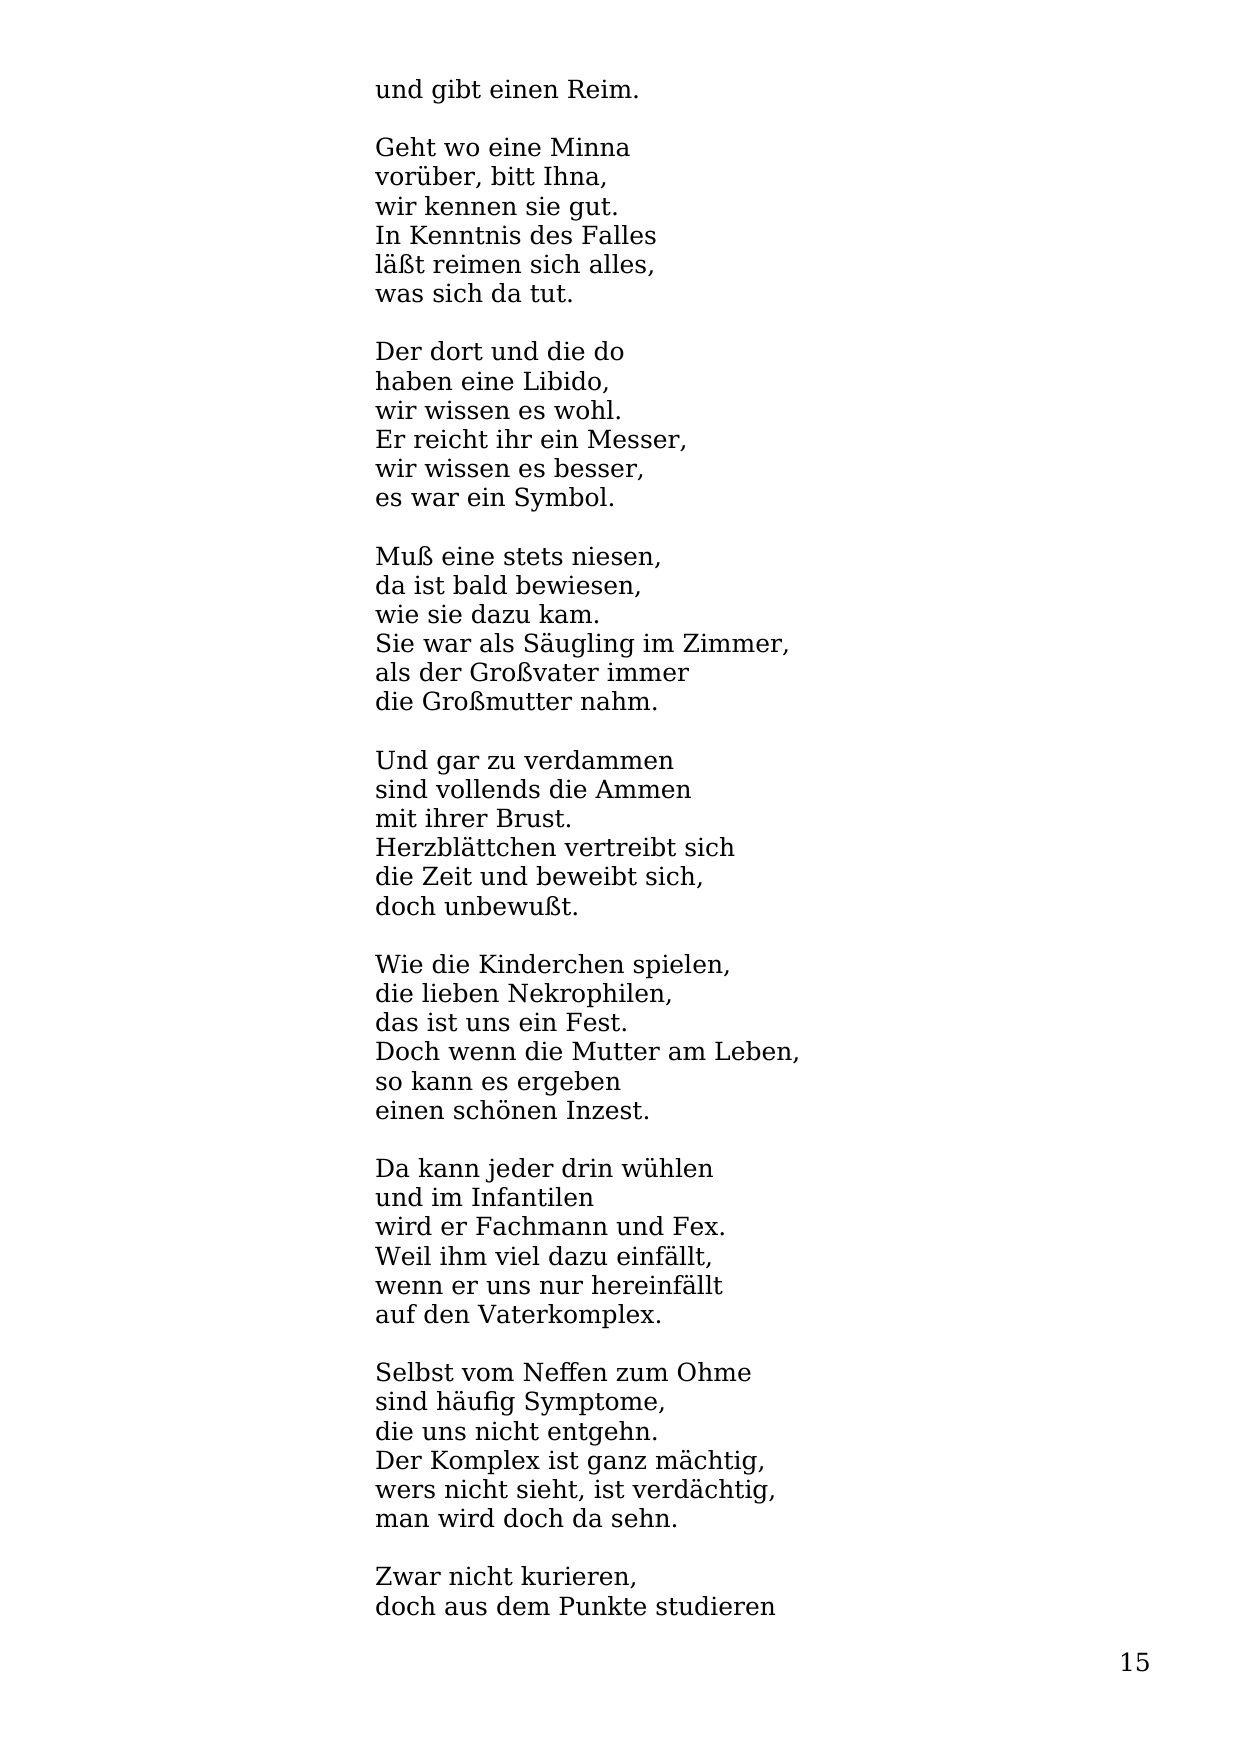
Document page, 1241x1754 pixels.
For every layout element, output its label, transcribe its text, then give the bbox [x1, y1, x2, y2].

text die Zeit und beweibt sich, [375, 862, 1151, 892]
text was sich da tut. [375, 279, 1151, 308]
text auf den Vaterkomplex. [375, 1300, 1151, 1329]
text einen schönen Inzest. [375, 1096, 1151, 1125]
text wie sie dazu kam. [375, 600, 1151, 629]
text Und gar zu verdammen [375, 746, 1151, 775]
text Geht wo eine Minna [375, 133, 1151, 162]
text wir wissen es wohl. [375, 396, 1151, 425]
text und gibt einen Reim. [375, 75, 1151, 104]
text und im Infantilen [375, 1183, 1151, 1212]
text die uns nicht entgehn. [375, 1417, 1151, 1446]
text sind vollends die Ammen [375, 775, 1151, 804]
text Doch wenn die Mutter am Leben, [375, 1037, 1151, 1067]
text da ist bald bewiesen, [375, 571, 1151, 600]
text sind häufig Symptome, [375, 1387, 1151, 1417]
text wers nicht sieht, ist verdächtig, [375, 1475, 1151, 1504]
text Herzblättchen vertreibt sich [375, 833, 1151, 862]
text läßt reimen sich alles, [375, 250, 1151, 279]
text das ist uns ein Fest. [375, 1008, 1151, 1037]
text doch unbewußt. [375, 892, 1151, 921]
text haben eine Libido, [375, 367, 1151, 396]
text wir kennen sie gut. [375, 192, 1151, 221]
text Er reicht ihr ein Messer, [375, 425, 1151, 454]
text doch aus dem Punkte studieren [375, 1592, 1151, 1621]
text Der Komplex ist ganz mächtig, [375, 1446, 1151, 1475]
text als der Großvater immer [375, 658, 1151, 687]
text Der dort und die do [375, 337, 1151, 367]
text es war ein Symbol. [375, 483, 1151, 512]
text Wie die Kinderchen spielen, [375, 950, 1151, 979]
text Selbst vom Neffen zum Ohme [375, 1358, 1151, 1387]
text mit ihrer Brust. [375, 804, 1151, 833]
text wenn er uns nur hereinfällt [375, 1271, 1151, 1300]
text wir wissen es besser, [375, 454, 1151, 483]
text Da kann jeder drin wühlen [375, 1154, 1151, 1183]
text Muß eine stets niesen, [375, 542, 1151, 571]
text Zwar nicht kurieren, [375, 1562, 1151, 1592]
text vorüber, bitt Ihna, [375, 162, 1151, 192]
text In Kenntnis des Falles [375, 221, 1151, 250]
text Sie war als Säugling im Zimmer, [375, 629, 1151, 658]
text wird er Fachmann und Fex. [375, 1212, 1151, 1242]
text Weil ihm viel dazu einfällt, [375, 1242, 1151, 1271]
text so kann es ergeben [375, 1067, 1151, 1096]
text die lieben Nekrophilen, [375, 979, 1151, 1008]
text die Großmutter nahm. [375, 687, 1151, 717]
text man wird doch da sehn. [375, 1504, 1151, 1533]
